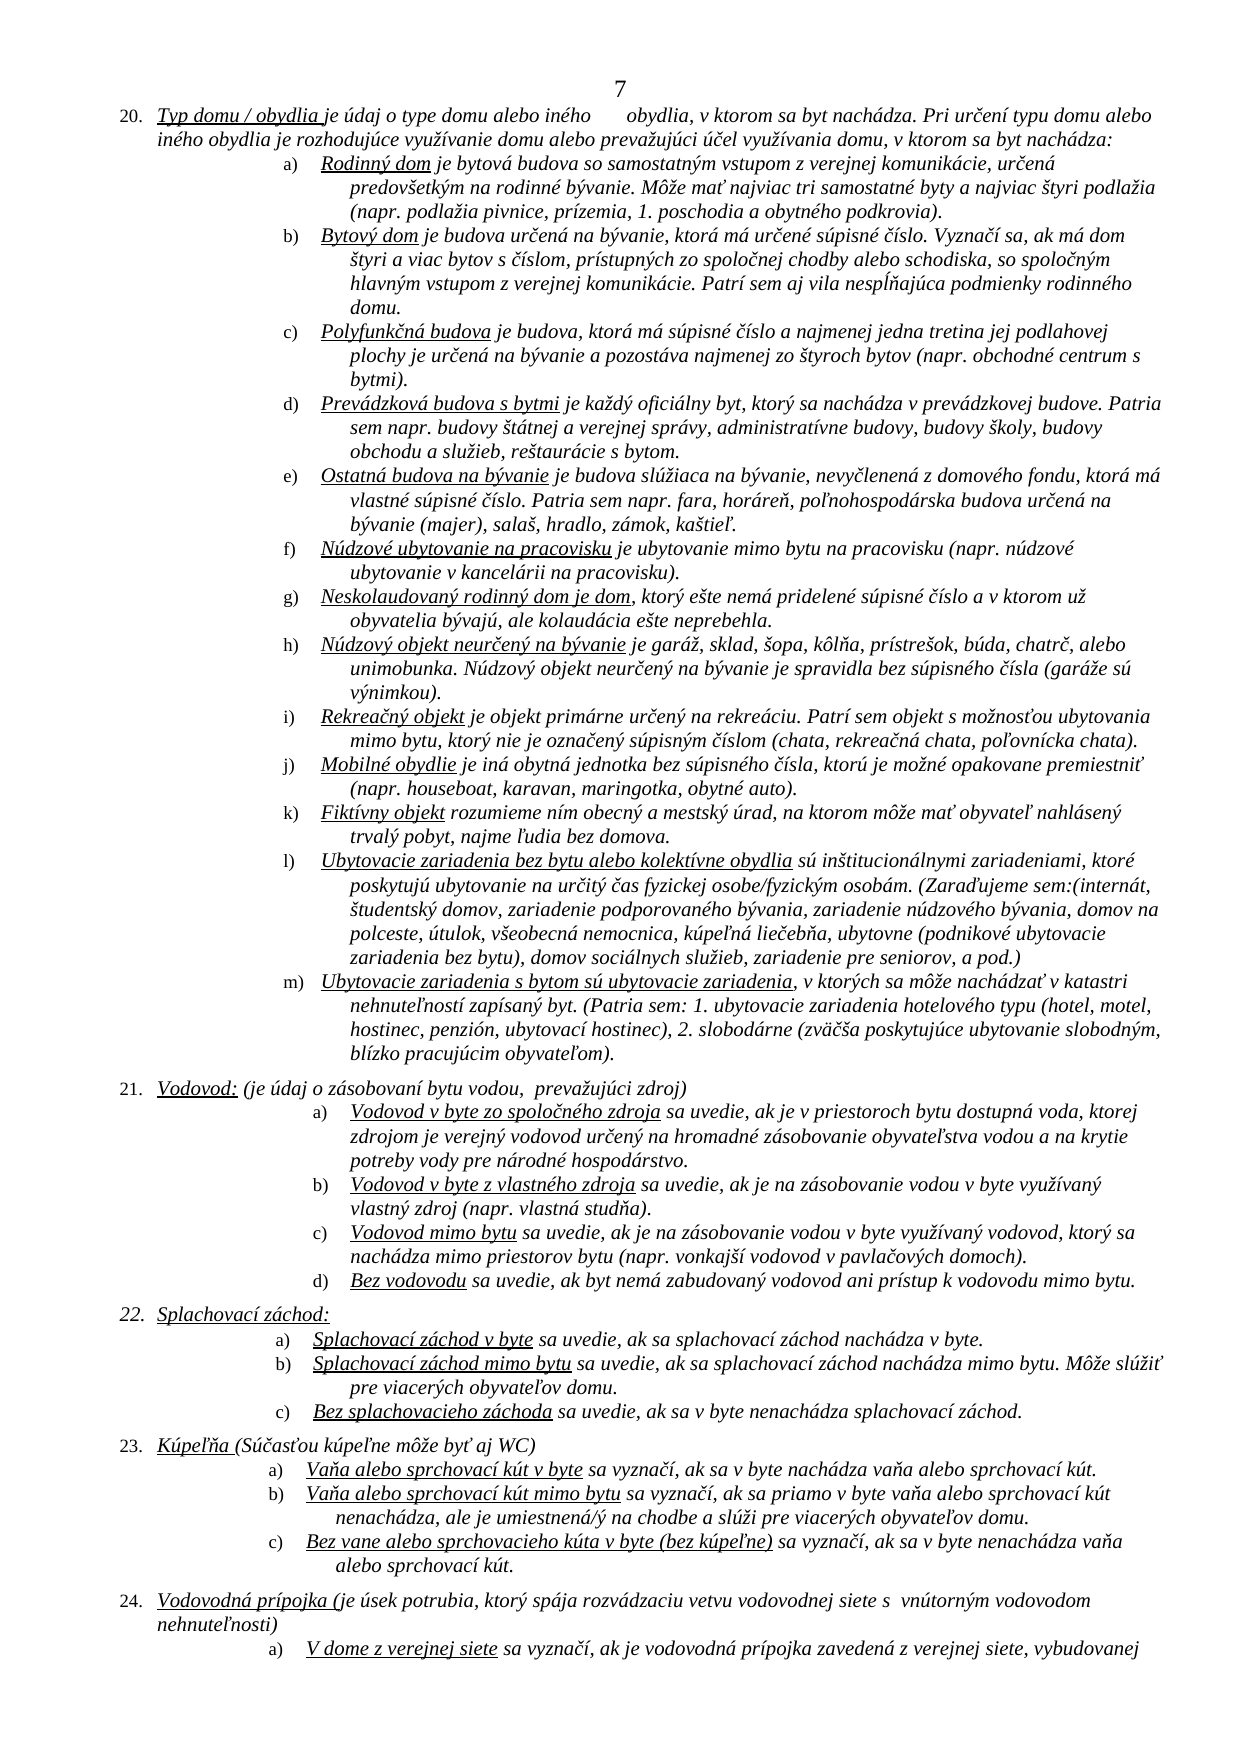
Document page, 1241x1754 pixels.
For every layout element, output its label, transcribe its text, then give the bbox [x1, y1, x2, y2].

list Typ domu / obydlia je údaj o type domu alebo iného obydlia, v ktorom sa byt nachádza. Pri určení typu domu alebo iného obydlia je rozhodujúce využívanie domu alebo prevažujúci účel využívania domu, v ktorom sa byt nachádza: [119, 102, 1165, 151]
list Vodovod v byte z vlastného zdroja sa uvedie, ak je na zásobovanie vodou v byte využívaný vlastný zdroj (napr. vlastná studňa). [313, 1172, 1165, 1220]
list Vaňa alebo sprchovací kút mimo bytu sa vyznačí, ak sa priamo v byte vaňa alebo sprchovací kút nenachádza, ale je umiestnená/ý na chodbe a slúži pre viacerých obyvateľov domu. [268, 1481, 1165, 1529]
list Bez vodovodu sa uvedie, ak byt nemá zabudovaný vodovod ani prístup k vodovodu mimo bytu. [313, 1268, 1165, 1292]
list Neskolaudovaný rodinný dom je dom, ktorý ešte nemá pridelené súpisné číslo a v ktorom už obyvatelia bývajú, ale kolaudácia ešte neprebehla. [283, 584, 1165, 632]
list V dome z verejnej siete sa vyznačí, ak je vodovodná prípojka zavedená z verejnej siete, vybudovanej [268, 1636, 1165, 1660]
list Bytový dom je budova určená na bývanie, ktorá má určené súpisné číslo. Vyznačí sa, ak má dom štyri a viac bytov s číslom, prístupných zo spoločnej chodby alebo schodiska, so spoločným hlavným vstupom z verejnej komunikácie. Patrí sem aj vila nespĺňajúca podmienky rodinného domu. [283, 223, 1165, 319]
list Rodinný dom je bytová budova so samostatným vstupom z verejnej komunikácie, určená predovšetkým na rodinné bývanie. Môže mať najviac tri samostatné byty a najviac štyri podlažia (napr. podlažia pivnice, prízemia, 1. poschodia a obytného podkrovia). [283, 151, 1165, 223]
list Vaňa alebo sprchovací kút v byte sa vyznačí, ak sa v byte nachádza vaňa alebo sprchovací kút. [268, 1457, 1165, 1481]
list Prevádzková budova s bytmi je každý oficiálny byt, ktorý sa nachádza v prevádzkovej budove. Patria sem napr. budovy štátnej a verejnej správy, administratívne budovy, budovy školy, budovy obchodu a služieb, reštaurácie s bytom. [283, 391, 1165, 463]
list Splachovací záchod: [119, 1302, 1165, 1326]
list Bez vane alebo sprchovacieho kúta v byte (bez kúpeľne) sa vyznačí, ak sa v byte nenachádza vaňa alebo sprchovací kút. [268, 1529, 1165, 1577]
list Núdzový objekt neurčený na bývanie je garáž, sklad, šopa, kôlňa, prístrešok, búda, chatrč, alebo unimobunka. Núdzový objekt neurčený na bývanie je spravidla bez súpisného čísla (garáže sú výnimkou). [283, 632, 1165, 704]
list Ubytovacie zariadenia s bytom sú ubytovacie zariadenia, v ktorých sa môže nachádzať v katastri nehnuteľností zapísaný byt. (Patria sem: 1. ubytovacie zariadenia hotelového typu (hotel, motel, hostinec, penzión, ubytovací hostinec), 2. slobodárne (zväčša poskytujúce ubytovanie slobodným, blízko pracujúcim obyvateľom). [283, 969, 1165, 1065]
list Fiktívny objekt rozumieme ním obecný a mestský úrad, na ktorom môže mať obyvateľ nahlásený trvalý pobyt, najme ľudia bez domova. [283, 800, 1165, 848]
list Ubytovacie zariadenia bez bytu alebo kolektívne obydlia sú inštitucionálnymi zariadeniami, ktoré poskytujú ubytovanie na určitý čas fyzickej osobe/fyzickým osobám. (Zaraďujeme sem:(internát, študentský domov, zariadenie podporovaného bývania, zariadenie núdzového bývania, domov na polceste, útulok, všeobecná nemocnica, kúpeľná liečebňa, ubytovne (podnikové ubytovacie zariadenia bez bytu), domov sociálnych služieb, zariadenie pre seniorov, a pod.) [283, 848, 1165, 969]
list Ostatná budova na bývanie je budova slúžiaca na bývanie, nevyčlenená z domového fondu, ktorá má vlastné súpisné číslo. Patria sem napr. fara, horáreň, poľnohospodárska budova určená na bývanie (majer), salaš, hradlo, zámok, kaštieľ. [283, 463, 1165, 536]
list Kúpeľňa (Súčasťou kúpeľne môže byť aj WC) [119, 1433, 1165, 1457]
list Mobilné obydlie je iná obytná jednotka bez súpisného čísla, ktorú je možné opakovane premiestniť (napr. houseboat, karavan, maringotka, obytné auto). [283, 752, 1165, 800]
list Rekreačný objekt je objekt primárne určený na rekreáciu. Patrí sem objekt s možnosťou ubytovania mimo bytu, ktorý nie je označený súpisným číslom (chata, rekreačná chata, poľovnícka chata). [283, 704, 1165, 752]
list Splachovací záchod v byte sa uvedie, ak sa splachovací záchod nachádza v byte. [275, 1326, 1165, 1351]
list Vodovod v byte zo spoločného zdroja sa uvedie, ak je v priestoroch bytu dostupná voda, ktorej zdrojom je verejný vodovod určený na hromadné zásobovanie obyvateľstva vodou a na krytie potreby vody pre národné hospodárstvo. [313, 1099, 1165, 1172]
list Vodovodná prípojka (je úsek potrubia, ktorý spája rozvádzaciu vetvu vodovodnej siete s vnútorným vodovodom nehnuteľnosti) [119, 1588, 1165, 1636]
list Splachovací záchod mimo bytu sa uvedie, ak sa splachovací záchod nachádza mimo bytu. Môže slúžiť pre viacerých obyvateľov domu. [275, 1351, 1165, 1399]
list Polyfunkčná budova je budova, ktorá má súpisné číslo a najmenej jedna tretina jej podlahovej plochy je určená na bývanie a pozostáva najmenej zo štyroch bytov (napr. obchodné centrum s bytmi). [283, 319, 1165, 391]
list Vodovod mimo bytu sa uvedie, ak je na zásobovanie vodou v byte využívaný vodovod, ktorý sa nachádza mimo priestorov bytu (napr. vonkajší vodovod v pavlačových domoch). [313, 1220, 1165, 1268]
list Núdzové ubytovanie na pracovisku je ubytovanie mimo bytu na pracovisku (napr. núdzové ubytovanie v kancelárii na pracovisku). [283, 536, 1165, 584]
list Vodovod: (je údaj o zásobovaní bytu vodou, prevažujúci zdroj) [119, 1075, 1165, 1099]
list Bez splachovacieho záchoda sa uvedie, ak sa v byte nenachádza splachovací záchod. [275, 1399, 1165, 1423]
